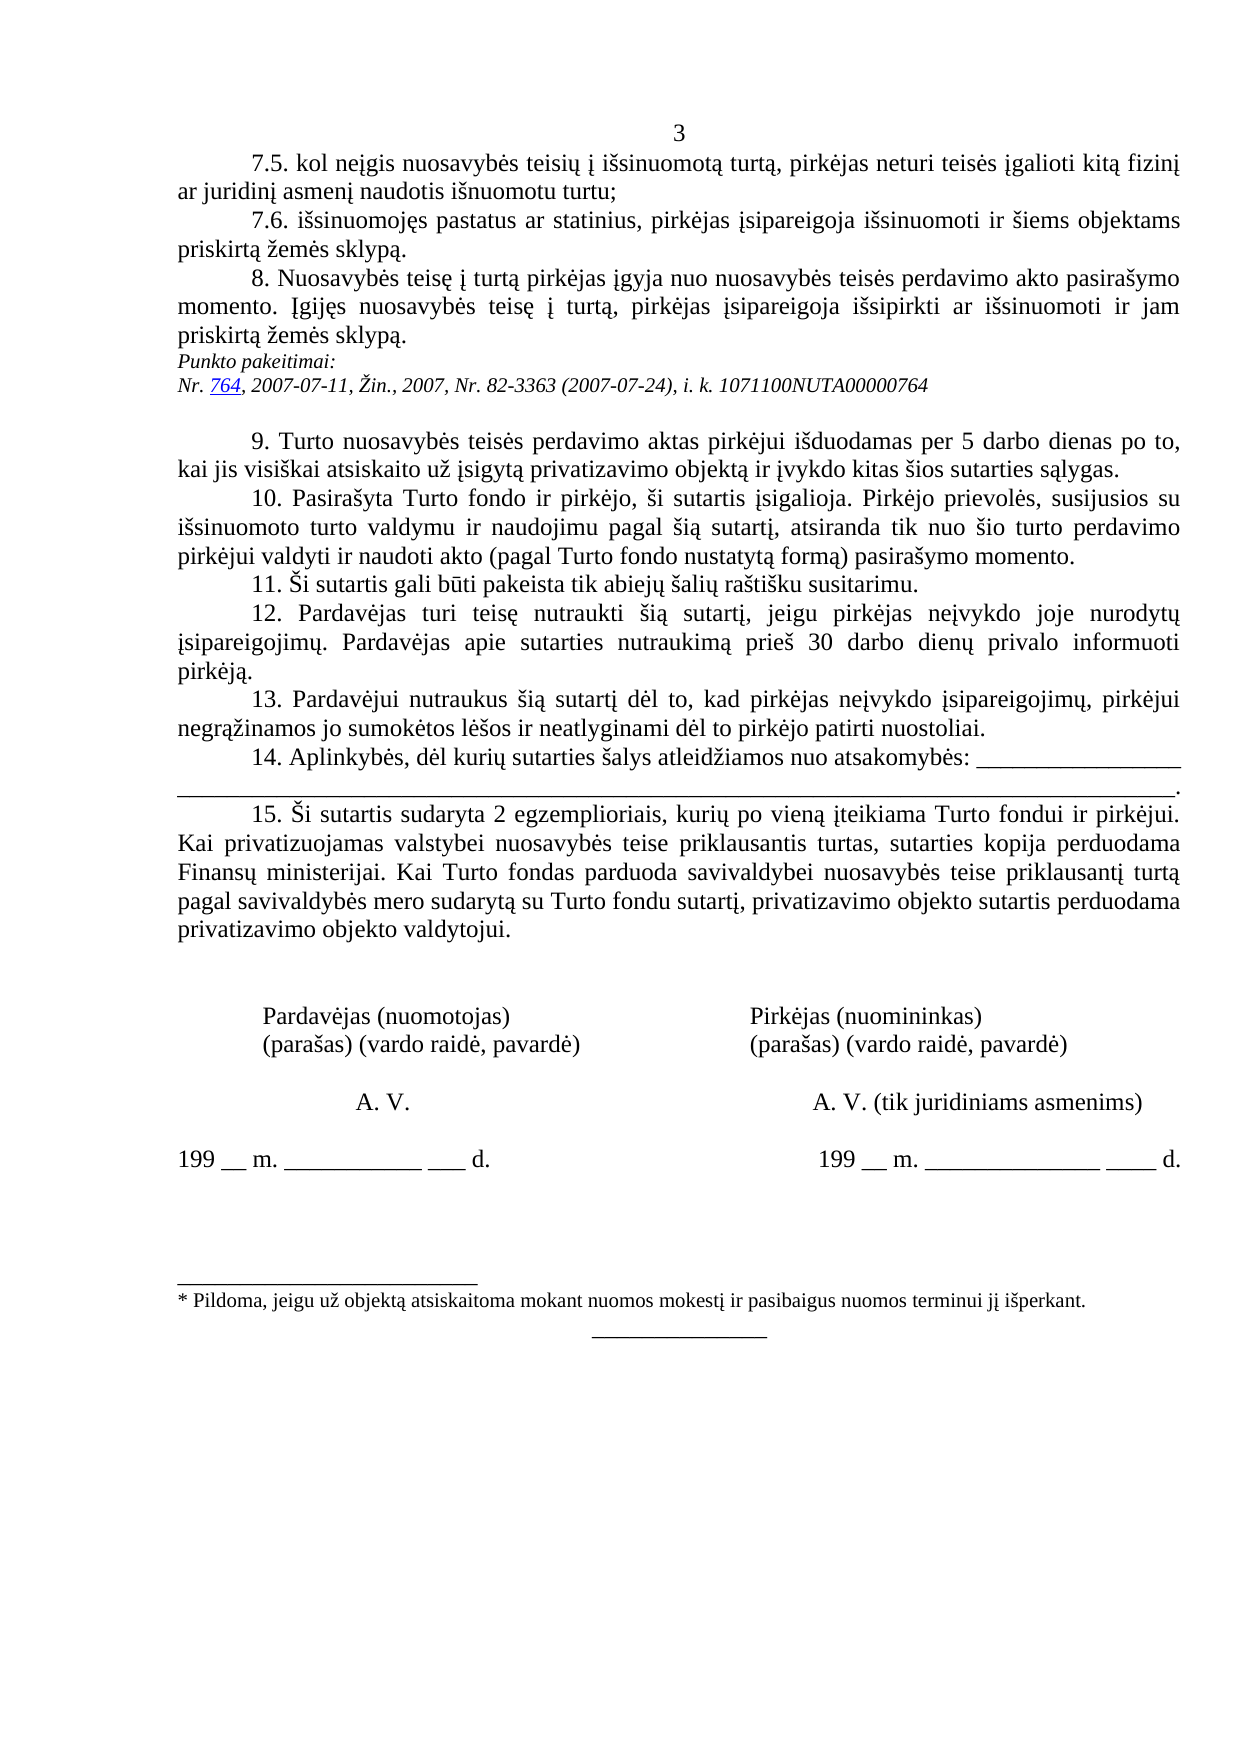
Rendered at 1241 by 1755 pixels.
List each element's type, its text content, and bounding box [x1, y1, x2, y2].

text 9. Turto nuosavybės teisės perdavimo aktas pirkėjui išduodamas per 5 darbo dienas po to, kai jis visiškai atsiskaito už įsigytą privatizavimo objektą ir įvykdo kitas šios sutarties sąlygas. [177, 426, 1181, 483]
text 14. Aplinkybės, dėl kurių sutarties šalys atleidžiamos nuo atsakomybės: [177, 742, 1181, 771]
table_header Pardavėjas (nuomotojas) [177, 1001, 738, 1029]
text 199 __ m. ___________ ___ d. 199 __ m. ______________ ____ d. [177, 1144, 1181, 1173]
text 15. Ši sutartis sudaryta 2 egzemplioriais, kurių po vieną įteikiama Turto fondui ir pirkėjui. Kai privatizuojamas valstybei nuosavybės teise priklausantis turtas, sutarties kopija perduodama Finansų ministerijai. Kai Turto fondas parduoda savivaldybei nuosavybės teise priklausantį turtą pagal savivaldybės mero sudarytą su Turto fondu sutartį, privatizavimo objekto sutartis perduodama privatizavimo objekto valdytojui. [177, 799, 1181, 943]
text 10. Pasirašyta Turto fondo ir pirkėjo, ši sutartis įsigalioja. Pirkėjo prievolės, susijusios su išsinuomoto turto valdymu ir naudojimu pagal šią sutartį, atsiranda tik nuo šio turto perdavimo pirkėjui valdyti ir naudoti akto (pagal Turto fondo nustatytą formą) pasirašymo momento. [177, 483, 1181, 569]
table_cell (parašas) (vardo raidė, pavardė) [738, 1030, 1204, 1058]
text 8. Nuosavybės teisę į turtą pirkėjas įgyja nuo nuosavybės teisės perdavimo akto pasirašymo momento. Įgijęs nuosavybės teisę į turtą, pirkėjas įsipareigoja išsipirkti ar išsinuomoti ir jam priskirtą žemės sklypą. [177, 263, 1181, 349]
text * Pildoma, jeigu už objektą atsiskaitoma mokant nuomos mokestį ir pasibaigus nuomos terminui jį išperkant. [177, 1288, 1181, 1312]
table_cell (parašas) (vardo raidė, pavardė) [177, 1030, 738, 1058]
text A. V. A. V. (tik juridiniams asmenims) [177, 1087, 1181, 1116]
text Punkto pakeitimai: [177, 349, 1181, 373]
text 13. Pardavėjui nutraukus šią sutartį dėl to, kad pirkėjas neįvykdo įsipareigojimų, pirkėjui negrąžinamos jo sumokėtos lėšos ir neatlyginami dėl to pirkėjo patirti nuostoliai. [177, 684, 1181, 742]
text 7.5. kol neįgis nuosavybės teisių į išsinuomotą turtą, pirkėjas neturi teisės įgalioti kitą fizinį ar juridinį asmenį naudotis išnuomotu turtu; [177, 148, 1181, 205]
text Nr. 764, 2007-07-11, Žin., 2007, Nr. 82-3363 (2007-07-24), i. k. 1071100NUTA00000764 [177, 373, 1181, 397]
text . [177, 771, 1181, 799]
text ________________________ [177, 1259, 1181, 1288]
table_header Pirkėjas (nuomininkas) [738, 1001, 1204, 1029]
text 7.6. išsinuomojęs pastatus ar statinius, pirkėjas įsipareigoja išsinuomoti ir šiems objektams priskirtą žemės sklypą. [177, 205, 1181, 263]
text 11. Ši sutartis gali būti pakeista tik abiejų šalių raštišku susitarimu. [177, 569, 1181, 598]
text ______________ [177, 1312, 1181, 1341]
text 12. Pardavėjas turi teisę nutraukti šią sutartį, jeigu pirkėjas neįvykdo joje nurodytų įsipareigojimų. Pardavėjas apie sutarties nutraukimą prieš 30 darbo dienų privalo informuoti pirkėją. [177, 598, 1181, 684]
